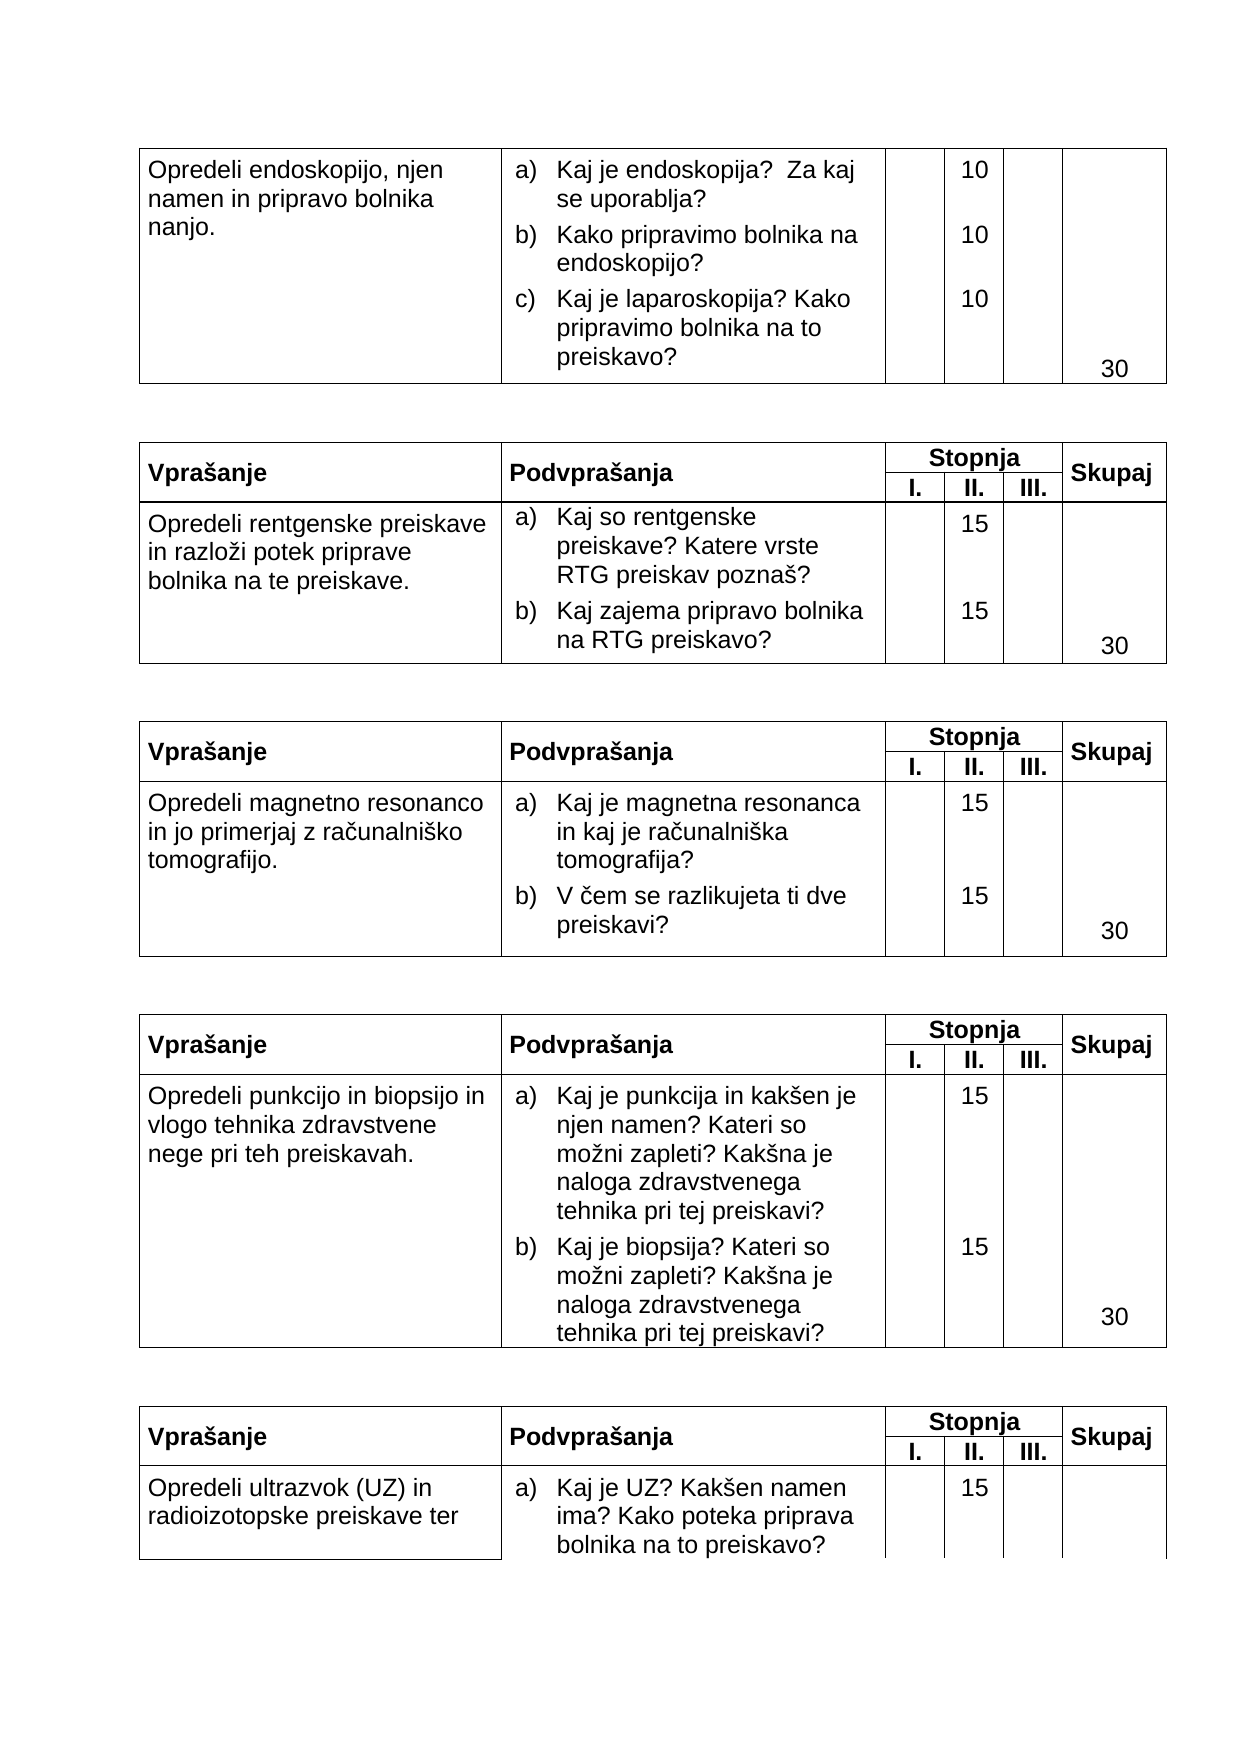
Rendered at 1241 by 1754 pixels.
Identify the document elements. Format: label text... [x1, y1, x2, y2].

table_header Skupaj [1063, 443, 1166, 501]
table_cell [1004, 589, 1062, 662]
table_header Vprašanje [140, 722, 501, 781]
table_cell III. [1004, 1437, 1062, 1465]
table_cell [1063, 149, 1166, 212]
table_cell Kaj je biopsija? Kateri so možni zapleti? Kakšna je naloga zdravstvenega tehnika pri tej preiskavi? [502, 1225, 885, 1347]
table_header Vprašanje [140, 1015, 501, 1074]
table_cell [1004, 1466, 1063, 1559]
table_cell II. [945, 752, 1003, 781]
table_cell 30 [1063, 1225, 1166, 1347]
table_cell 30 [1063, 589, 1166, 662]
table_header Podvprašanja [502, 1015, 885, 1074]
table_cell [1063, 1075, 1166, 1225]
table_cell [886, 782, 944, 874]
table_cell [1063, 503, 1166, 589]
table_cell 10 [945, 149, 1003, 212]
table_cell 15 [945, 1225, 1003, 1347]
table_cell I. [886, 473, 944, 501]
table_cell 15 [945, 589, 1003, 662]
table_cell Kaj je UZ? Kakšen namen ima? Kako poteka priprava bolnika na to preiskavo? [502, 1466, 885, 1559]
table_cell [1004, 213, 1062, 277]
table_cell III. [1004, 1045, 1062, 1074]
table_cell 10 [945, 213, 1003, 277]
table_cell [885, 1466, 944, 1559]
table_cell [886, 589, 944, 662]
table_header Podvprašanja [502, 443, 885, 501]
table_cell [886, 213, 944, 277]
table_cell 15 [945, 1466, 1004, 1559]
table_cell [1004, 1225, 1062, 1347]
table_cell Kaj je laparoskopija? Kako pripravimo bolnika na to preiskavo? [502, 277, 885, 383]
table_cell Opredeli endoskopijo, njen namen in pripravo bolnika nanjo. [140, 149, 501, 383]
table_cell 15 [945, 782, 1003, 874]
table_cell Kaj je endoskopija? Za kaj se uporablja? [502, 149, 885, 212]
table_cell Opredeli rentgenske preiskave in razloži potek priprave bolnika na te preiskave. [140, 503, 501, 662]
table_cell [886, 503, 944, 589]
table_cell Kaj je punkcija in kakšen je njen namen? Kateri so možni zapleti? Kakšna je naloga zdravstvenega tehnika pri tej preiskavi? [502, 1075, 885, 1225]
table_header Podvprašanja [502, 1407, 885, 1465]
table_cell [1004, 277, 1062, 383]
table_cell 30 [1063, 874, 1166, 956]
table_cell I. [886, 752, 944, 781]
table_cell [1004, 503, 1062, 589]
table_header Podvprašanja [502, 722, 885, 781]
table_header Stopnja [886, 722, 1062, 751]
table_cell [1004, 874, 1062, 956]
table_cell [886, 277, 944, 383]
table_cell [1004, 149, 1062, 212]
table_cell [886, 149, 944, 212]
table_cell [1063, 1466, 1166, 1559]
table_cell 15 [945, 503, 1003, 589]
table_cell II. [945, 1045, 1003, 1074]
table_cell Kaj je magnetna resonanca in kaj je računalniška tomografija? [502, 782, 885, 874]
table_cell Kaj so rentgenske preiskave? Katere vrste RTG preiskav poznaš? [502, 503, 885, 589]
table_cell I. [886, 1437, 944, 1465]
table_cell I. [886, 1045, 944, 1074]
table_cell [1004, 782, 1062, 874]
table_header Stopnja [886, 1407, 1062, 1436]
table_header Vprašanje [140, 1407, 501, 1465]
table_cell 15 [945, 874, 1003, 956]
table_cell [1004, 1075, 1062, 1225]
table_cell 15 [945, 1075, 1003, 1225]
table_header Skupaj [1063, 1407, 1166, 1465]
table_cell II. [945, 1437, 1003, 1465]
table_cell Opredeli punkcijo in biopsijo in vlogo tehnika zdravstvene nege pri teh preiskavah. [140, 1075, 501, 1347]
table_header Vprašanje [140, 443, 501, 501]
table_cell III. [1004, 473, 1062, 501]
table_cell [1063, 213, 1166, 277]
table_header Stopnja [886, 443, 1062, 472]
table_cell [886, 1225, 944, 1347]
table_cell III. [1004, 752, 1062, 781]
table_header Skupaj [1063, 722, 1166, 781]
table_cell II. [945, 473, 1003, 501]
table_cell [886, 1075, 944, 1225]
table_cell Kako pripravimo bolnika na endoskopijo? [502, 213, 885, 277]
table_header Stopnja [886, 1015, 1062, 1044]
table_cell 30 [1063, 277, 1166, 383]
table_cell [886, 874, 944, 956]
table_cell [1063, 782, 1166, 874]
table_cell Kaj zajema pripravo bolnika na RTG preiskavo? [502, 589, 885, 662]
table_cell V čem se razlikujeta ti dve preiskavi? [502, 874, 885, 956]
table_cell Opredeli ultrazvok (UZ) in radioizotopske preiskave ter [140, 1466, 501, 1559]
table_cell 10 [945, 277, 1003, 383]
table_cell Opredeli magnetno resonanco in jo primerjaj z računalniško tomografijo. [140, 782, 501, 956]
table_header Skupaj [1063, 1015, 1166, 1074]
